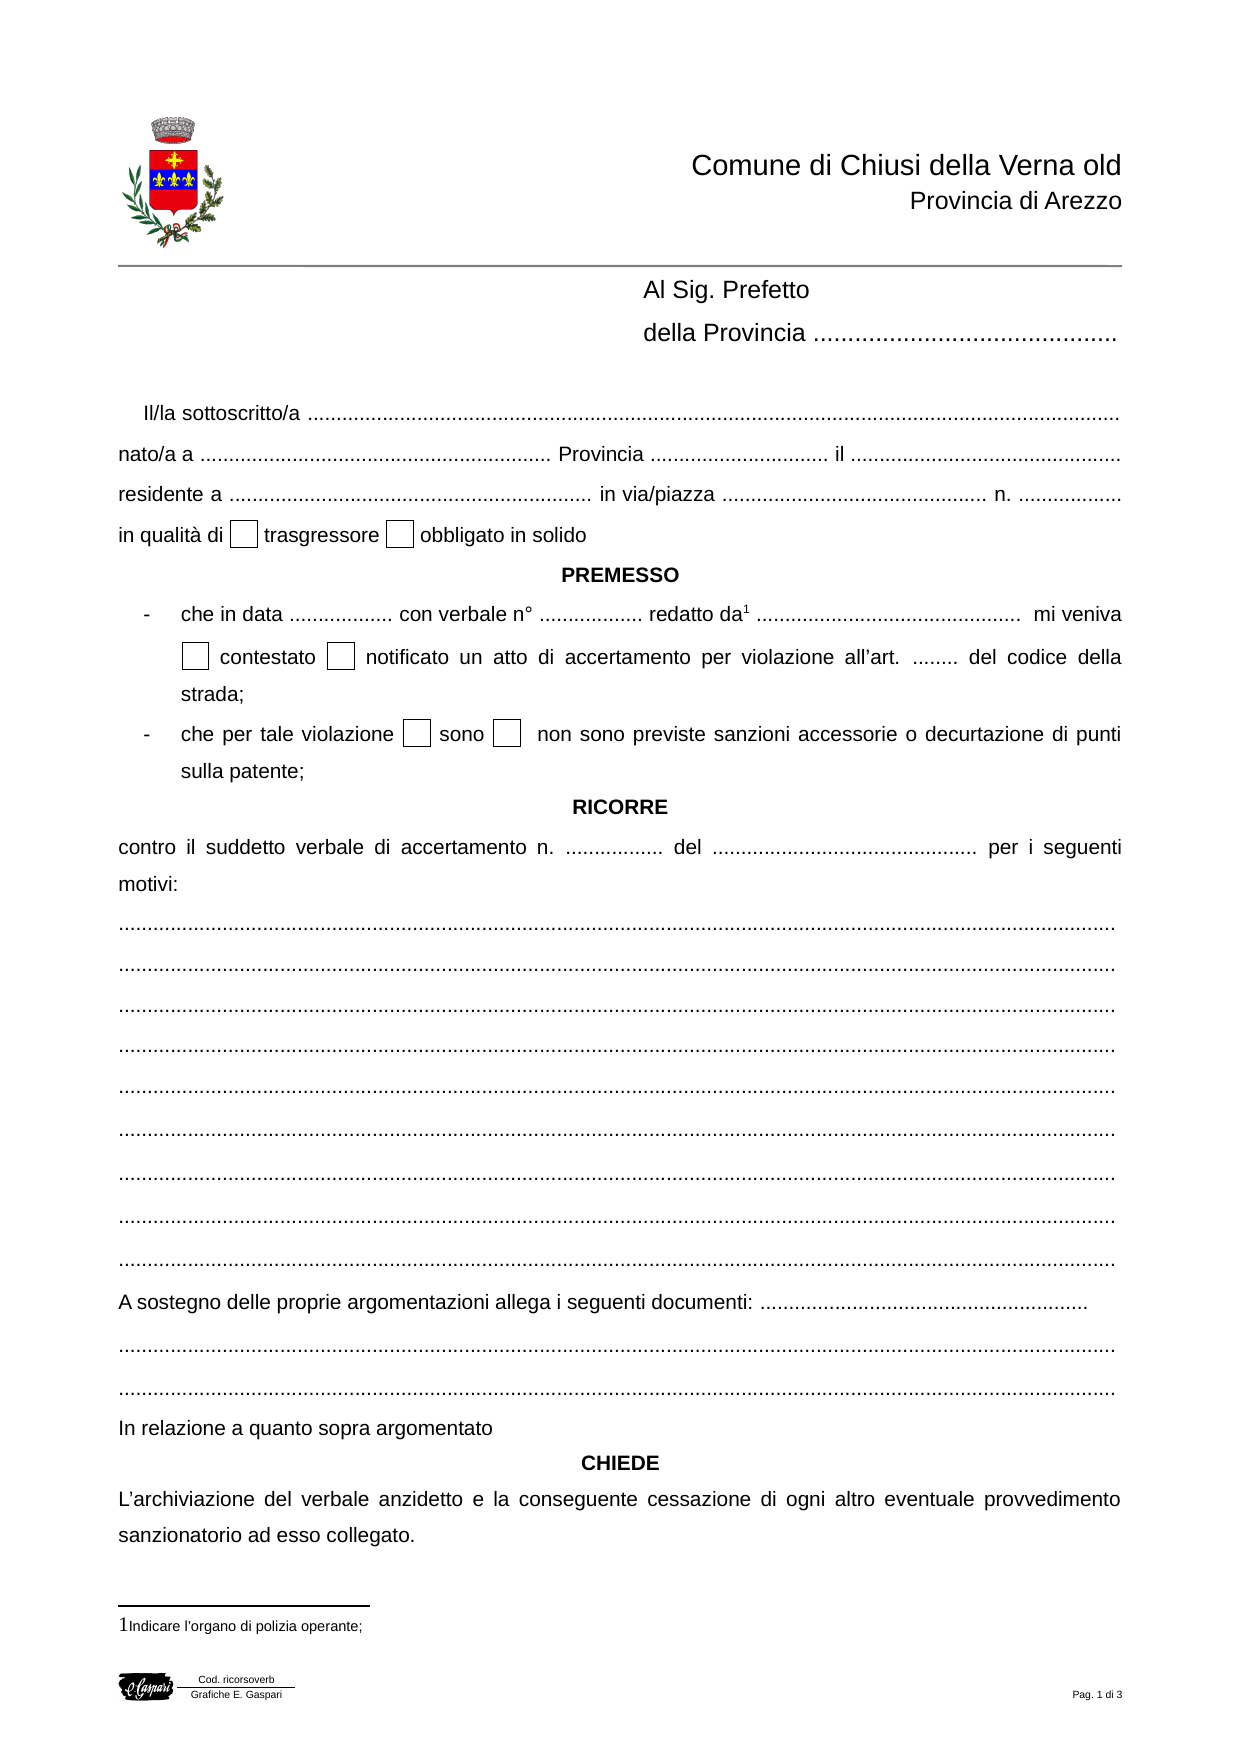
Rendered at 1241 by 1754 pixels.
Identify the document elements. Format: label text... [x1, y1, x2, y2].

text In relazione a quanto sopra argomentato [118, 1415, 1122, 1439]
text ............................................................................................................................................................................. [118, 1372, 1122, 1401]
text PREMESSO [118, 562, 1122, 586]
list che per tale violazione sono non sono previste sanzioni accessorie o decurtazione di punti sulla patente; [143, 718, 1122, 783]
text ............................................................................................................................................................................. ............................................................................................................................................................................. ............................................................................................................................................................................. ............................................................................................................................................................................. ............................................................................................................................................................................. [118, 907, 1122, 1099]
text Comune di Chiusi della Verna old [224, 148, 1122, 181]
text ............................................................................................................................................................................. [118, 1329, 1122, 1358]
text A sostegno delle proprie argomentazioni allega i seguenti documenti: ......................................................... [118, 1286, 1122, 1315]
text CHIEDE [118, 1451, 1122, 1475]
text ............................................................................................................................................................................. [118, 1243, 1122, 1272]
list che in data .................. con verbale n° .................. redatto da .............................................. mi veniva contestato notificato un atto di accertamento per violazione all’art. ........ del codice della strada; [143, 598, 1122, 706]
text ............................................................................................................................................................................. [118, 1157, 1122, 1185]
picture [118, 1672, 174, 1701]
text L’archiviazione del verbale anzidetto e la conseguente cessazione di ogni altro eventuale provvedimento sanzionatorio ad esso collegato. [118, 1487, 1122, 1547]
text della Provincia ............................................ [643, 318, 1122, 347]
text ............................................................................................................................................................................. [118, 1200, 1122, 1228]
text Il/la sottoscritto/a ............................................................................................................................................. nato/a a ............................................................. Provincia ............................... il ............................................... residente a ............................................................... in via/piazza .............................................. n. .................. in qualità di trasgressore obbligato in solido [118, 397, 1122, 548]
picture [122, 117, 224, 248]
text ............................................................................................................................................................................. [118, 1113, 1122, 1142]
text RICORRE [118, 795, 1122, 819]
text Al Sig. Prefetto [643, 275, 1122, 303]
text contro il suddetto verbale di accertamento n. ................. del .............................................. per i seguenti motivi: [118, 831, 1122, 895]
list Indicare l’organo di polizia operante; [118, 1612, 1122, 1636]
text Provincia di Arezzo [224, 186, 1122, 215]
